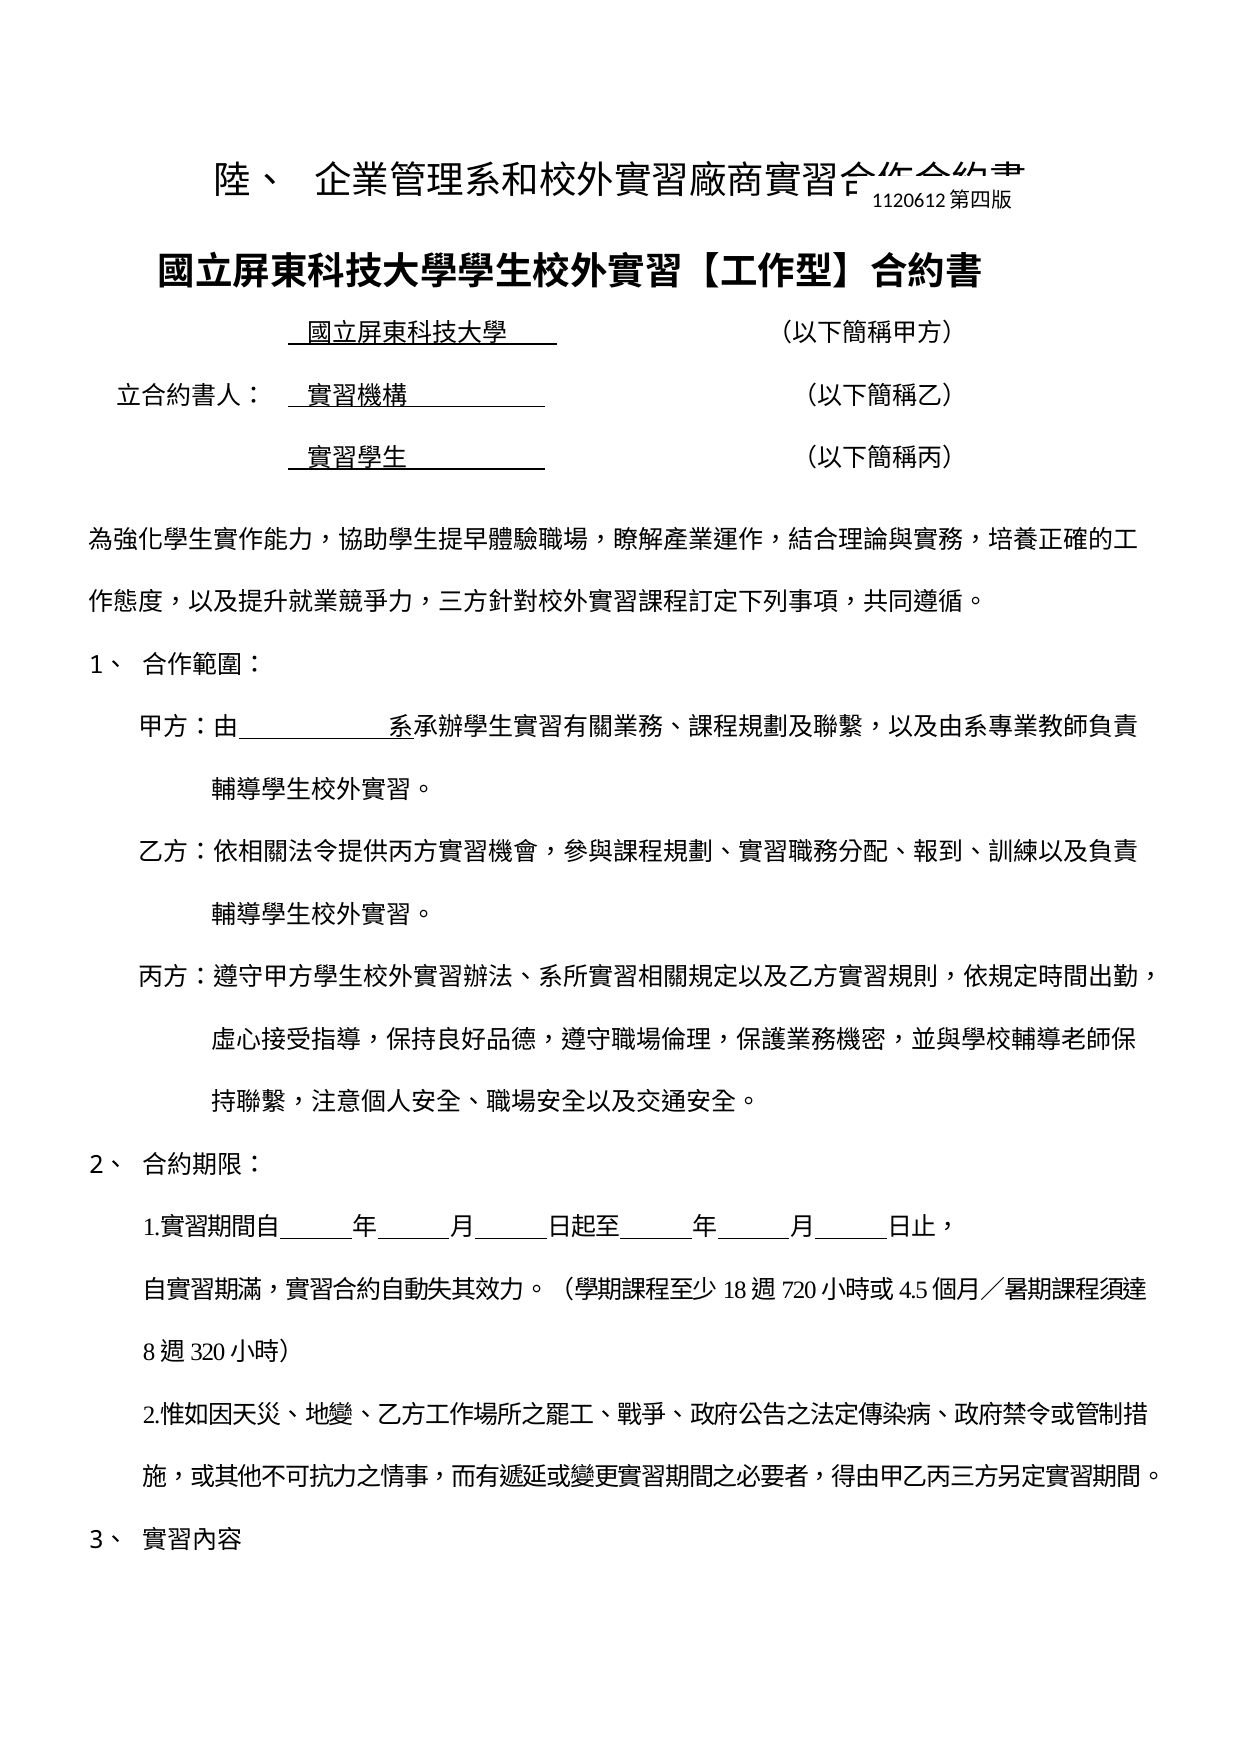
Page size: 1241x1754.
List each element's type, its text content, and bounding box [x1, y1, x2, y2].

text 自實習期滿，實習合約自動失其效力。（學期課程至少18週720小時或4.5個月／暑期課程須達8週320小時） [143, 1246, 1149, 1371]
text 1.實習期間自 年 月 日起至 年 月 日止， [143, 1183, 1149, 1246]
text 甲方：由 系承辦學生實習有關業務、課程規劃及聯繫，以及由系專業教師負責輔導學生校外實習。 [139, 683, 1149, 808]
table_cell （以下簡稱乙） [768, 352, 1078, 414]
table_cell （以下簡稱丙） [768, 414, 1078, 477]
text 為強化學生實作能力，協助學生提早體驗職場，瞭解產業運作，結合理論與實務，培養正確的工作態度，以及提升就業競爭力，三方針對校外實習課程訂定下列事項，共同遵循。 [89, 496, 1149, 621]
table_header 立合約書人： [89, 289, 277, 477]
list 企業管理系和校外實習廠商實習合作合約書 [89, 135, 1152, 198]
text 乙方：依相關法令提供丙方實習機會，參與課程規劃、實習職務分配、報到、訓練以及負責輔導學生校外實習。 [139, 808, 1149, 933]
table_cell 實習學生 [277, 414, 768, 477]
text 1120612第四版 [872, 184, 1017, 214]
text 2.惟如因天災、地變、乙方工作場所之罷工、戰爭、政府公告之法定傳染病、政府禁令或管制措施，或其他不可抗力之情事，而有遞延或變更實習期間之必要者，得由甲乙丙三方另定實習期間。 [143, 1371, 1149, 1496]
text 國立屏東科技大學學生校外實習【工作型】合約書 [89, 176, 1052, 289]
text 丙方：遵守甲方學生校外實習辦法、系所實習相關規定以及乙方實習規則，依規定時間出勤，虛心接受指導，保持良好品德，遵守職場倫理，保護業務機密，並與學校輔導老師保持聯繫，注意個人安全、職場安全以及交通安全。 [139, 933, 1149, 1121]
list 實習內容 [89, 1496, 1149, 1558]
table_cell 實習機構 [277, 352, 768, 414]
list 合約期限： [89, 1121, 1149, 1183]
list 合作範圍： [89, 621, 1149, 683]
table_header （以下簡稱甲方） [768, 289, 1078, 352]
table_header 國立屏東科技大學 [277, 289, 768, 352]
